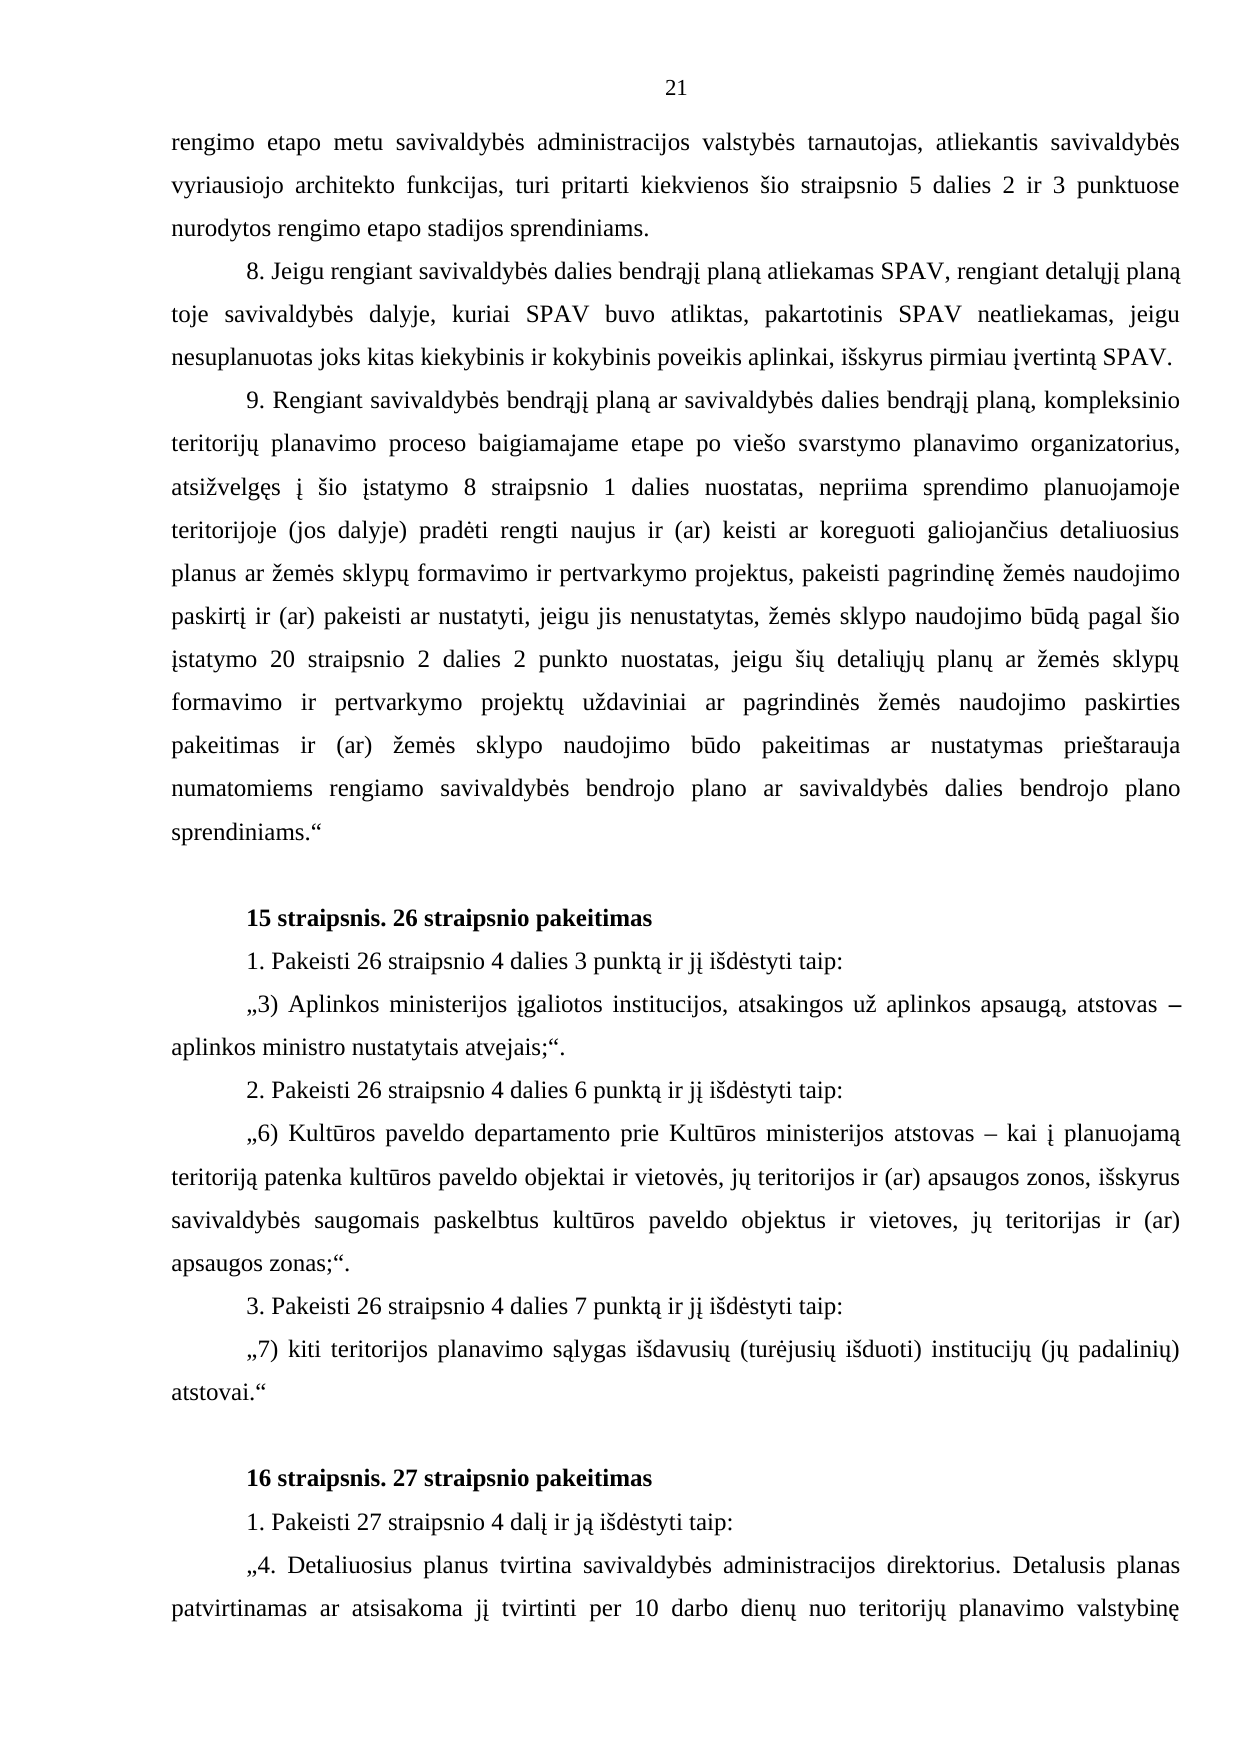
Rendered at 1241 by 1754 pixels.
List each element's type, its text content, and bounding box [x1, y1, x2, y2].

text 3. Pakeisti 26 straipsnio 4 dalies 7 punktą ir jį išdėstyti taip: [171, 1291, 1181, 1320]
text 16 straipsnis. 27 straipsnio pakeitimas [171, 1463, 1181, 1492]
text 2. Pakeisti 26 straipsnio 4 dalies 6 punktą ir jį išdėstyti taip: [171, 1075, 1181, 1104]
text 1. Pakeisti 27 straipsnio 4 dalį ir ją išdėstyti taip: [171, 1507, 1181, 1535]
text 9. Rengiant savivaldybės bendrąjį planą ar savivaldybės dalies bendrąjį planą, kompleksinio teritorijų planavimo proceso baigiamajame etape po viešo svarstymo planavimo organizatorius, atsižvelgęs į šio įstatymo 8 straipsnio 1 dalies nuostatas, nepriima sprendimo planuojamoje teritorijoje (jos dalyje) pradėti rengti naujus ir (ar) keisti ar koreguoti galiojančius detaliuosius planus ar žemės sklypų formavimo ir pertvarkymo projektus, pakeisti pagrindinę žemės naudojimo paskirtį ir (ar) pakeisti ar nustatyti, jeigu jis nenustatytas, žemės sklypo naudojimo būdą pagal šio įstatymo 20 straipsnio 2 dalies 2 punkto nuostatas, jeigu šių detaliųjų planų ar žemės sklypų formavimo ir pertvarkymo projektų uždaviniai ar pagrindinės žemės naudojimo paskirties pakeitimas ir (ar) žemės sklypo naudojimo būdo pakeitimas ar nustatymas prieštarauja numatomiems rengiamo savivaldybės bendrojo plano ar savivaldybės dalies bendrojo plano sprendiniams.“ [171, 385, 1181, 845]
text „6) Kultūros paveldo departamento prie Kultūros ministerijos atstovas – kai į planuojamą teritoriją patenka kultūros paveldo objektai ir vietovės, jų teritorijos ir (ar) apsaugos zonos, išskyrus savivaldybės saugomais paskelbtus kultūros paveldo objektus ir vietoves, jų teritorijas ir (ar) apsaugos zonas;“. [171, 1118, 1181, 1277]
text „3) Aplinkos ministerijos įgaliotos institucijos, atsakingos už aplinkos apsaugą, atstovas – aplinkos ministro nustatytais atvejais;“. [171, 989, 1181, 1061]
text „4. Detaliuosius planus tvirtina savivaldybės administracijos direktorius. Detalusis planas patvirtinamas ar atsisakoma jį tvirtinti per 10 darbo dienų nuo teritorijų planavimo valstybinę [171, 1550, 1181, 1622]
text „7) kiti teritorijos planavimo sąlygas išdavusių (turėjusių išduoti) institucijų (jų padalinių) atstovai.“ [171, 1334, 1181, 1406]
text 8. Jeigu rengiant savivaldybės dalies bendrąjį planą atliekamas SPAV, rengiant detalųjį planą toje savivaldybės dalyje, kuriai SPAV buvo atliktas, pakartotinis SPAV neatliekamas, jeigu nesuplanuotas joks kitas kiekybinis ir kokybinis poveikis aplinkai, išskyrus pirmiau įvertintą SPAV. [171, 256, 1181, 371]
text 1. Pakeisti 26 straipsnio 4 dalies 3 punktą ir jį išdėstyti taip: [171, 946, 1181, 975]
text rengimo etapo metu savivaldybės administracijos valstybės tarnautojas, atliekantis savivaldybės vyriausiojo architekto funkcijas, turi pritarti kiekvienos šio straipsnio 5 dalies 2 ir 3 punktuose nurodytos rengimo etapo stadijos sprendiniams. [171, 127, 1181, 242]
text 15 straipsnis. 26 straipsnio pakeitimas [171, 903, 1181, 932]
